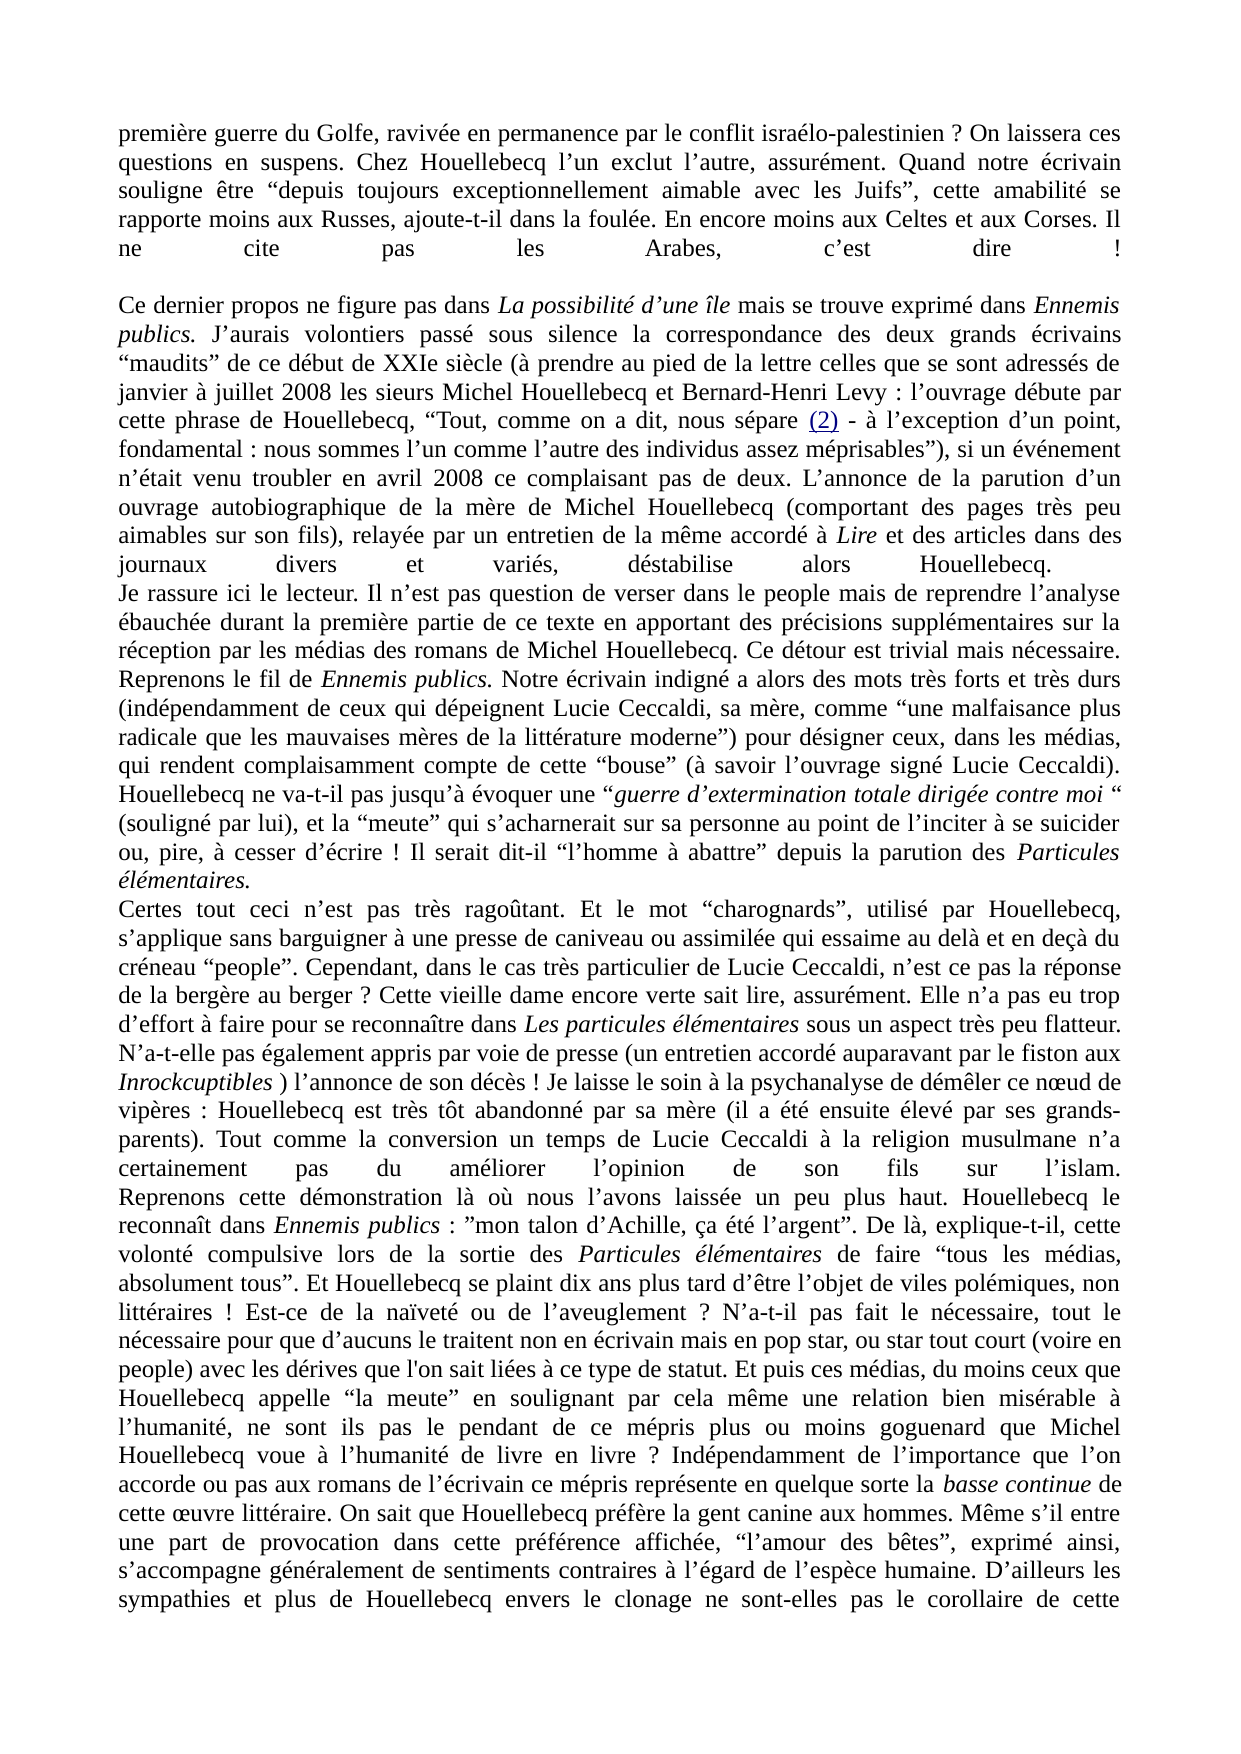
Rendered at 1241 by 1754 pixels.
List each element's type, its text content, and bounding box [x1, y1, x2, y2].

text première guerre du Golfe, ravivée en permanence par le conflit israélo-palestinien ? On laissera ces questions en suspens. Chez Houellebecq l’un exclut l’autre, assurément. Quand notre écrivain souligne être “depuis toujours exceptionnellement aimable avec les Juifs”, cette amabilité se rapporte moins aux Russes, ajoute-t-il dans la foulée. En encore moins aux Celtes et aux Corses. Il ne cite pas les Arabes, c’est dire ! Ce dernier propos ne figure pas dans La possibilité d’une île mais se trouve exprimé dans Ennemis publics. J’aurais volontiers passé sous silence la correspondance des deux grands écrivains “maudits” de ce début de XXIe siècle (à prendre au pied de la lettre celles que se sont adressés de janvier à juillet 2008 les sieurs Michel Houellebecq et Bernard-Henri Levy : l’ouvrage débute par cette phrase de Houellebecq, “Tout, comme on a dit, nous sépare (2) - à l’exception d’un point, fondamental : nous sommes l’un comme l’autre des individus assez méprisables”), si un événement n’était venu troubler en avril 2008 ce complaisant pas de deux. L’annonce de la parution d’un ouvrage autobiographique de la mère de Michel Houellebecq (comportant des pages très peu aimables sur son fils), relayée par un entretien de la même accordé à Lire et des articles dans des journaux divers et variés, déstabilise alors Houellebecq. Je rassure ici le lecteur. Il n’est pas question de verser dans le people mais de reprendre l’analyse ébauchée durant la première partie de ce texte en apportant des précisions supplémentaires sur la réception par les médias des romans de Michel Houellebecq. Ce détour est trivial mais nécessaire. Reprenons le fil de Ennemis publics. Notre écrivain indigné a alors des mots très forts et très durs (indépendamment de ceux qui dépeignent Lucie Ceccaldi, sa mère, comme “une malfaisance plus radicale que les mauvaises mères de la littérature moderne”) pour désigner ceux, dans les médias, qui rendent complaisamment compte de cette “bouse” (à savoir l’ouvrage signé Lucie Ceccaldi). Houellebecq ne va-t-il pas jusqu’à évoquer une “guerre d’extermination totale dirigée contre moi “ (souligné par lui), et la “meute” qui s’acharnerait sur sa personne au point de l’inciter à se suicider ou, pire, à cesser d’écrire ! Il serait dit-il “l’homme à abattre” depuis la parution des Particules élémentaires. Certes tout ceci n’est pas très ragoûtant. Et le mot “charognards”, utilisé par Houellebecq, s’applique sans barguigner à une presse de caniveau ou assimilée qui essaime au delà et en deçà du créneau “people”. Cependant, dans le cas très particulier de Lucie Ceccaldi, n’est ce pas la réponse de la bergère au berger ? Cette vieille dame encore verte sait lire, assurément. Elle n’a pas eu trop d’effort à faire pour se reconnaître dans Les particules élémentaires sous un aspect très peu flatteur. N’a-t-elle pas également appris par voie de presse (un entretien accordé auparavant par le fiston aux Inrockcuptibles ) l’annonce de son décès ! Je laisse le soin à la psychanalyse de démêler ce nœud de vipères : Houellebecq est très tôt abandonné par sa mère (il a été ensuite élevé par ses grands-parents). Tout comme la conversion un temps de Lucie Ceccaldi à la religion musulmane n’a certainement pas du améliorer l’opinion de son fils sur l’islam. Reprenons cette démonstration là où nous l’avons laissée un peu plus haut. Houellebecq le reconnaît dans Ennemis publics : ”mon talon d’Achille, ça été l’argent”. De là, explique-t-il, cette volonté compulsive lors de la sortie des Particules élémentaires de faire “tous les médias, absolument tous”. Et Houellebecq se plaint dix ans plus tard d’être l’objet de viles polémiques, non littéraires ! Est-ce de la naïveté ou de l’aveuglement ? N’a-t-il pas fait le nécessaire, tout le nécessaire pour que d’aucuns le traitent non en écrivain mais en pop star, ou star tout court (voire en people) avec les dérives que l'on sait liées à ce type de statut. Et puis ces médias, du moins ceux que Houellebecq appelle “la meute” en soulignant par cela même une relation bien misérable à l’humanité, ne sont ils pas le pendant de ce mépris plus ou moins goguenard que Michel Houellebecq voue à l’humanité de livre en livre ? Indépendamment de l’importance que l’on accorde ou pas aux romans de l’écrivain ce mépris représente en quelque sorte la basse continue de cette œuvre littéraire. On sait que Houellebecq préfère la gent canine aux hommes. Même s’il entre une part de provocation dans cette préférence affichée, “l’amour des bêtes”, exprimé ainsi, s’accompagne généralement de sentiments contraires à l’égard de l’espèce humaine. D’ailleurs les sympathies et plus de Houellebecq envers le clonage ne sont-elles pas le corollaire de cette [118, 118, 1122, 1613]
